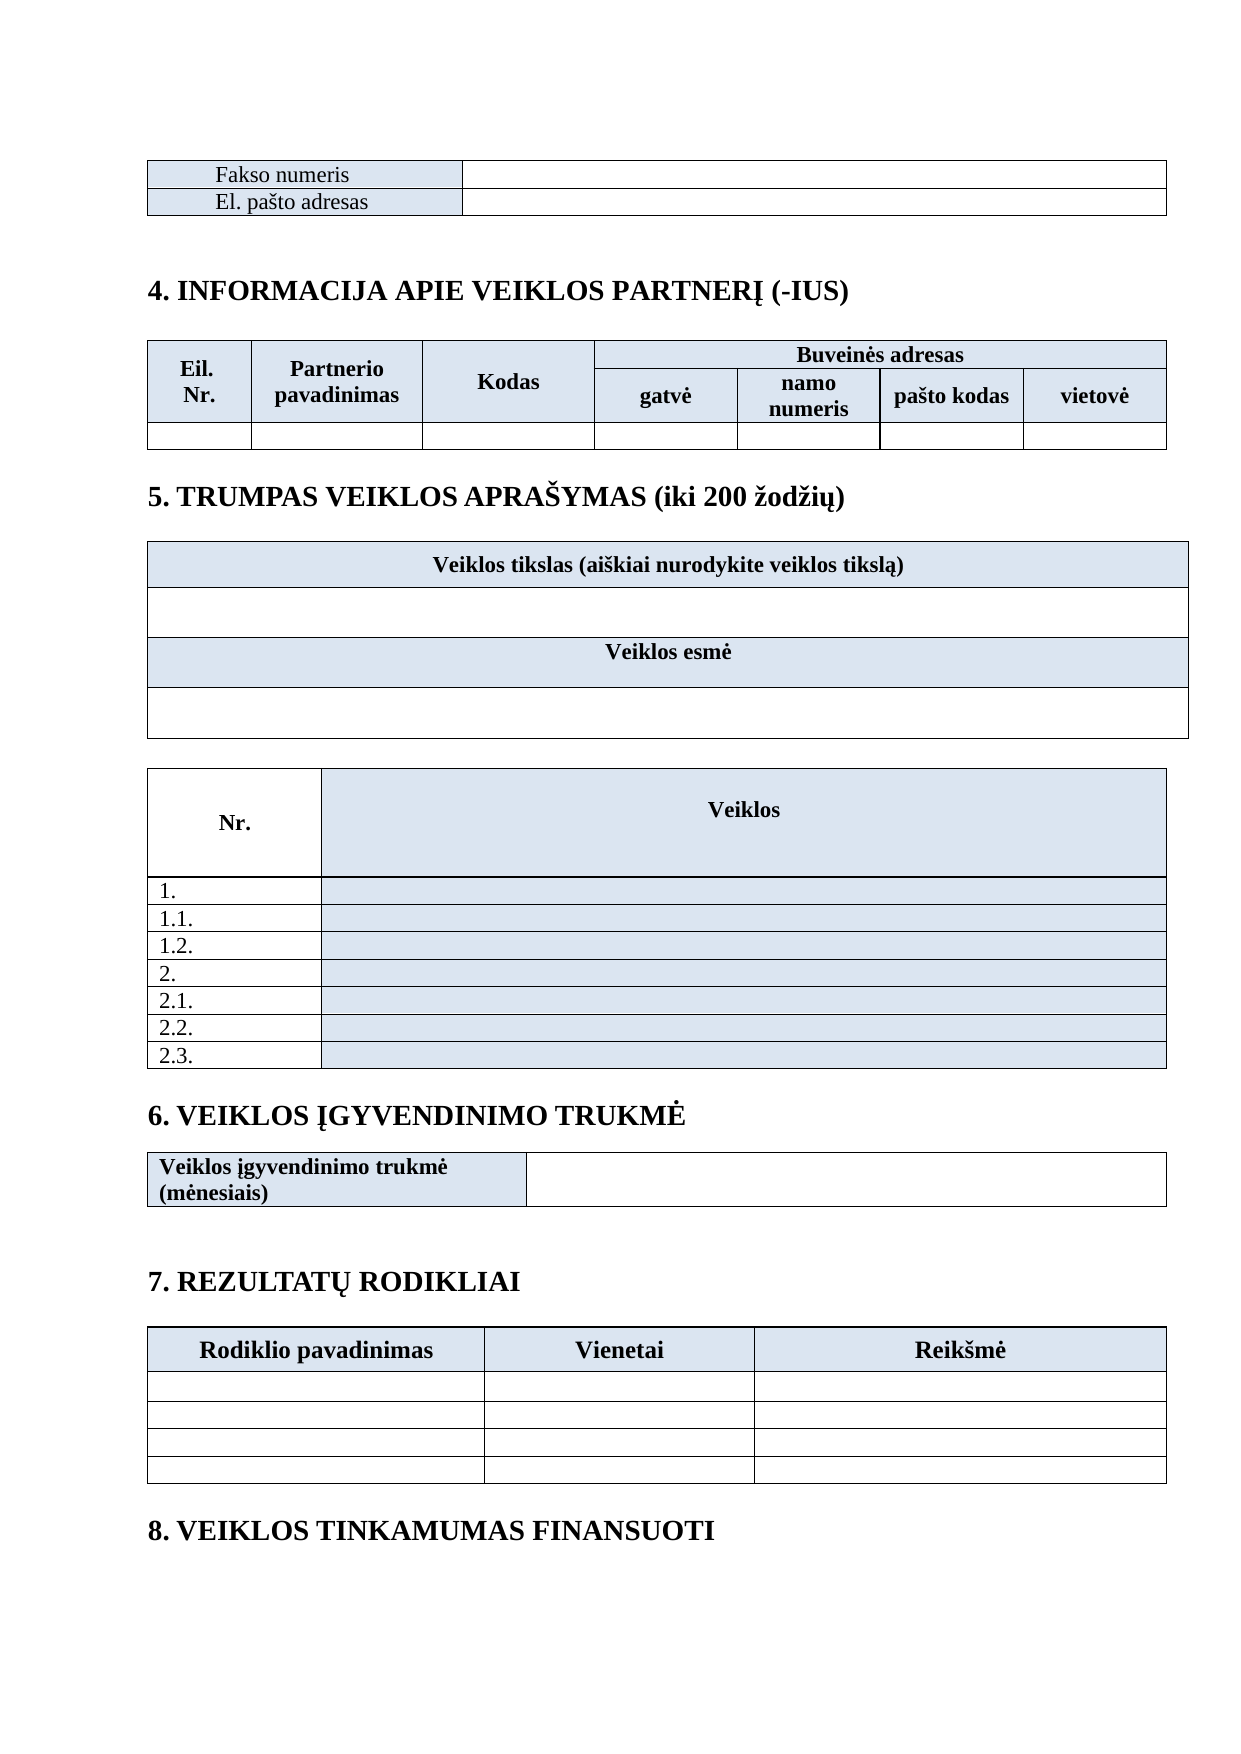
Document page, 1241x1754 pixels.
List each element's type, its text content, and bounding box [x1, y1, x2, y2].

table_cell [322, 878, 1166, 904]
table_cell [755, 1372, 1166, 1401]
table_cell [148, 1372, 484, 1401]
table_cell [485, 1402, 754, 1428]
table_header Veiklos tikslas (aiškiai nurodykite veiklos tikslą) [148, 542, 1188, 587]
text 8. VEIKLOS TINKAMUMAS FINANSUOTI [148, 1513, 1166, 1546]
table_cell pašto kodas [881, 369, 1023, 422]
table_cell [485, 1429, 754, 1456]
table_header Nr. [148, 769, 321, 876]
table_cell [322, 960, 1166, 986]
table_cell Fakso numeris [148, 161, 462, 187]
table_cell gatvė [595, 369, 737, 422]
text 5. TRUMPAS VEIKLOS APRAŠYMAS (iki 200 žodžių) [148, 479, 1166, 512]
table_cell [148, 1429, 484, 1456]
table_cell El. pašto adresas [148, 189, 462, 215]
table_header Eil. Nr. [148, 341, 251, 422]
table_cell 2.2. [148, 1015, 321, 1041]
table_cell 2. [148, 960, 321, 986]
table_cell [148, 688, 1188, 738]
table_cell [755, 1429, 1166, 1456]
table_cell [322, 1042, 1166, 1068]
table_cell [738, 423, 879, 449]
table_cell Veiklos esmė [148, 638, 1188, 687]
table_cell [755, 1402, 1166, 1428]
table_header [527, 1153, 1166, 1206]
table_cell vietovė [1024, 369, 1166, 422]
table_cell [148, 588, 1188, 637]
table_header Rodiklio pavadinimas [148, 1328, 484, 1371]
table_cell [252, 423, 422, 449]
table_cell [148, 423, 251, 449]
table_cell [322, 1015, 1166, 1041]
table_cell [595, 423, 737, 449]
table_cell [148, 1402, 484, 1428]
table_header Veiklos [322, 769, 1166, 876]
table_cell [485, 1372, 754, 1401]
table_cell [463, 189, 1166, 215]
table_cell [463, 161, 1166, 187]
table_cell namo numeris [738, 369, 879, 422]
table_cell 1.2. [148, 932, 321, 959]
text 7. REZULTATŲ RODIKLIAI [148, 1264, 1166, 1298]
table_header Vienetai [485, 1328, 754, 1371]
table_header Reikšmė [755, 1328, 1166, 1371]
table_cell 1.1. [148, 905, 321, 931]
table_cell [148, 216, 462, 244]
table_cell [423, 423, 594, 449]
table_cell [485, 1457, 754, 1483]
table_cell [322, 987, 1166, 1013]
text 6. VEIKLOS ĮGYVENDINIMO TRUKMĖ [148, 1098, 1166, 1132]
table_cell 2.1. [148, 987, 321, 1013]
text 4. INFORMACIJA APIE VEIKLOS PARTNERĮ (-IUS) [148, 273, 1166, 307]
table_header Kodas [423, 341, 594, 422]
table_cell 1. [148, 878, 321, 904]
table_header Partnerio pavadinimas [252, 341, 422, 422]
table_header Buveinės adresas [595, 341, 1166, 368]
table_cell [322, 905, 1166, 931]
table_cell [1024, 423, 1166, 449]
table_cell [462, 216, 1166, 244]
table_cell [881, 423, 1023, 449]
table_cell [148, 1457, 484, 1483]
table_header Veiklos įgyvendinimo trukmė (mėnesiais) [148, 1153, 526, 1206]
table_cell [755, 1457, 1166, 1483]
table_cell 2.3. [148, 1042, 321, 1068]
table_cell [322, 932, 1166, 959]
